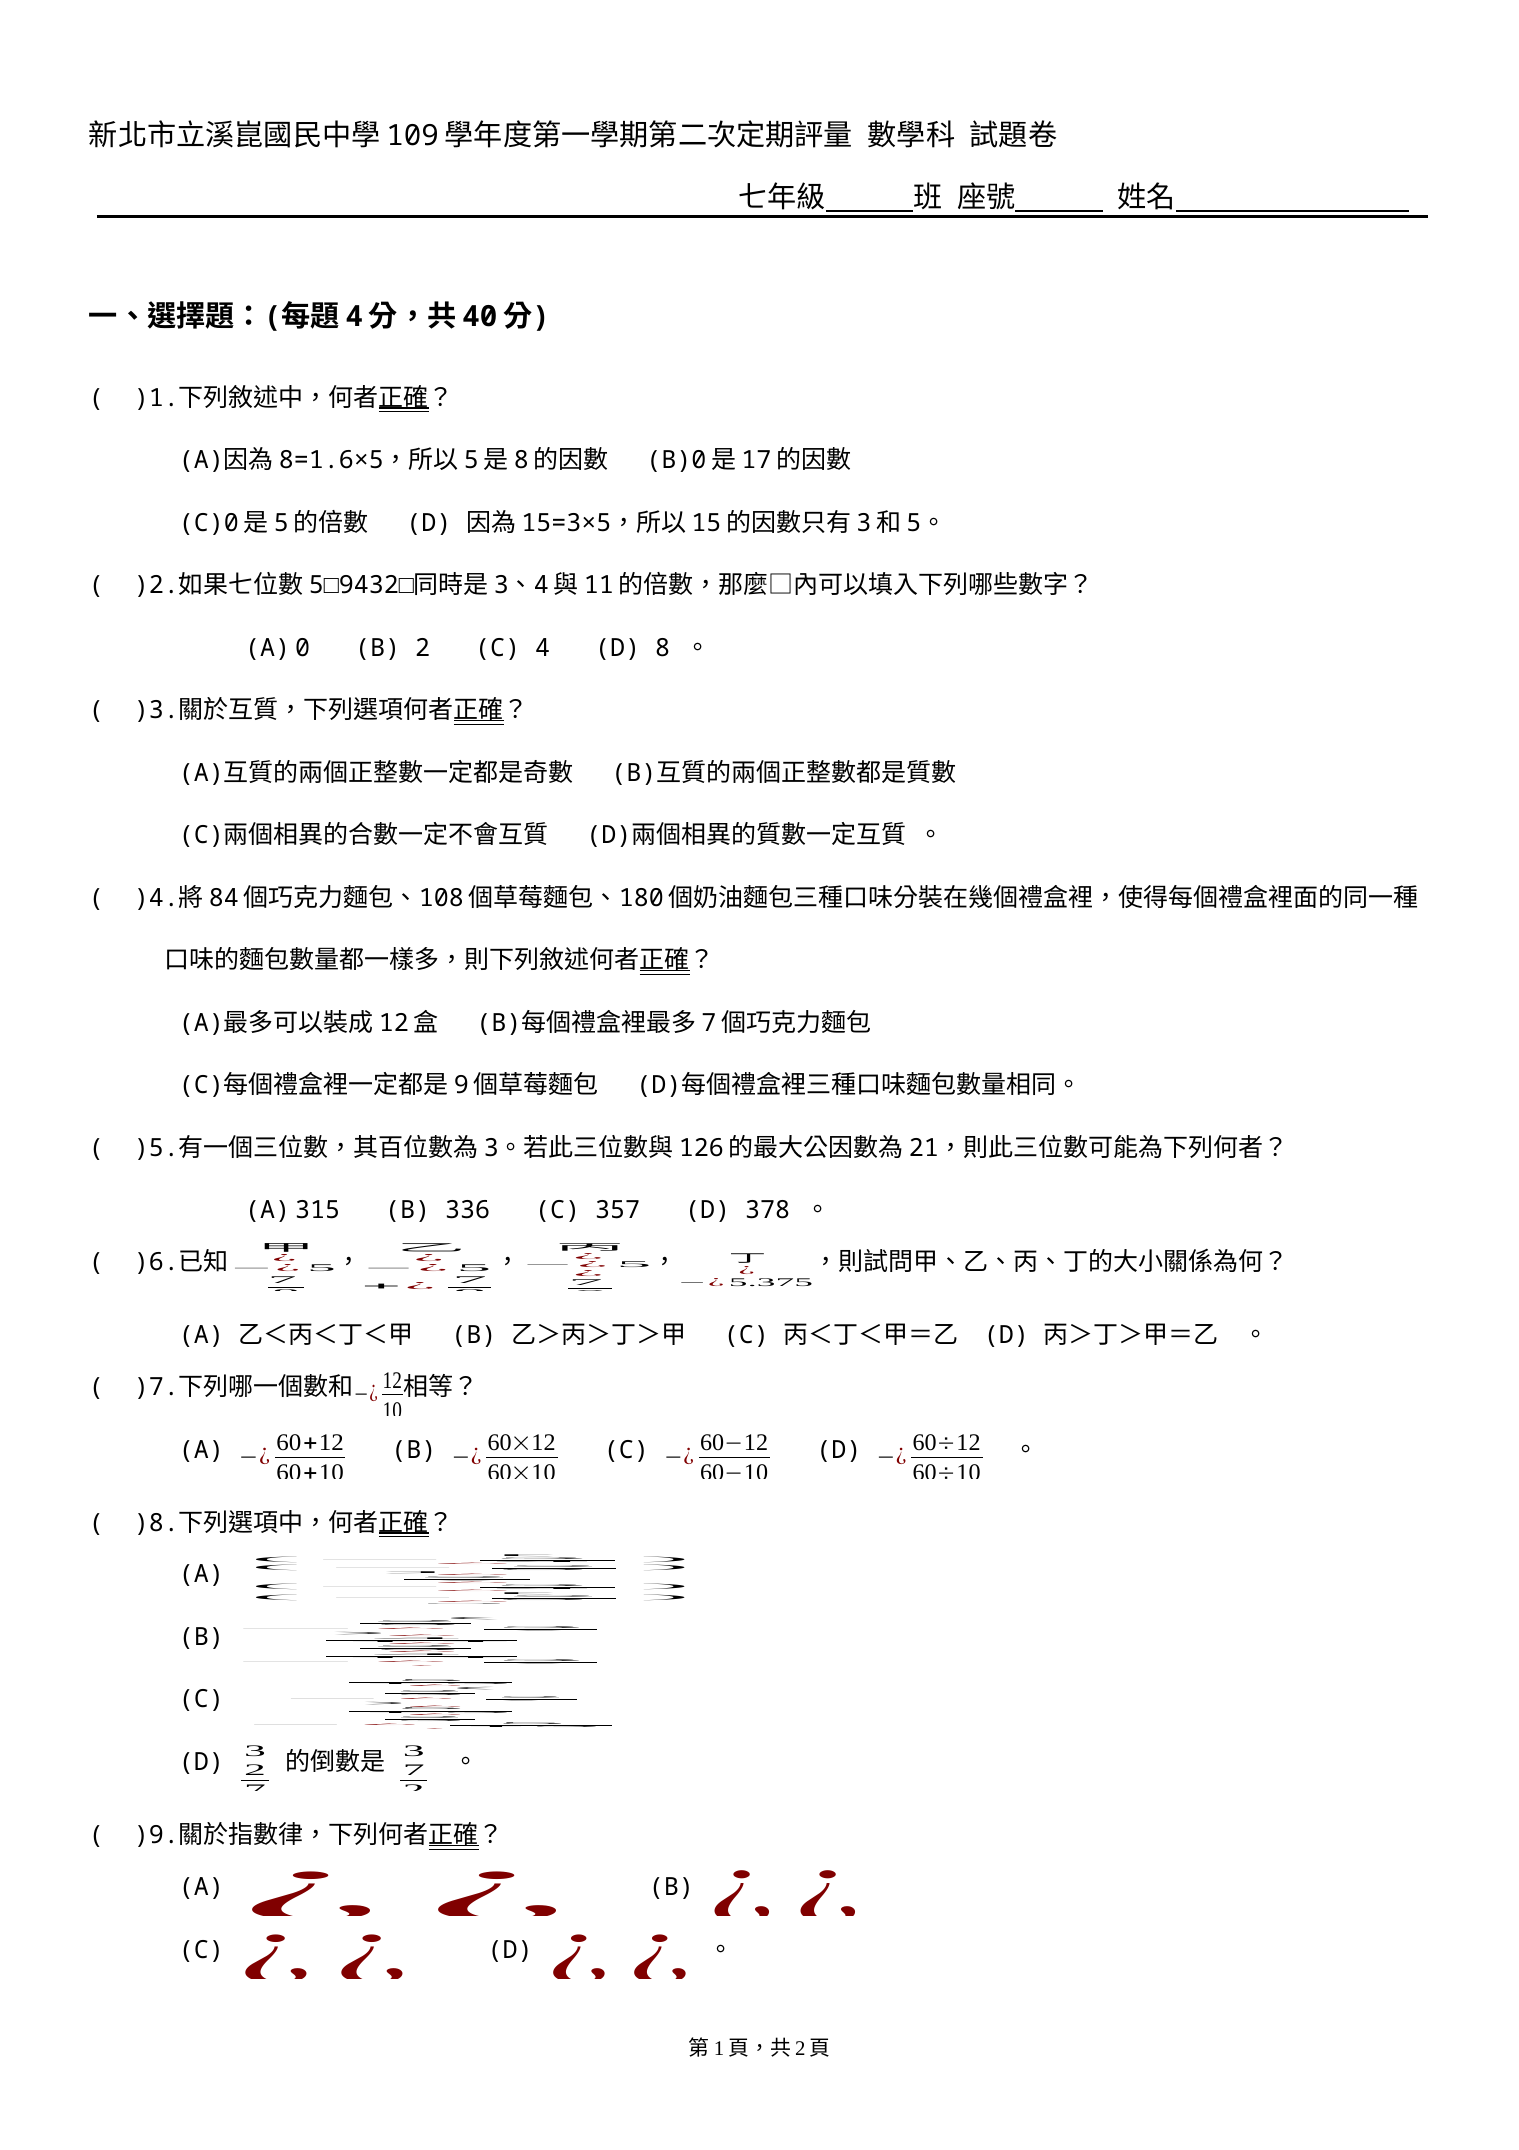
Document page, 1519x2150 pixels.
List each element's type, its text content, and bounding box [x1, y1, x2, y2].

text (A) (B) (C) (D) 。 [89, 1416, 1430, 1478]
text ( )9.關於指數律，下列何者正確？ [89, 1791, 1430, 1853]
text 新北市立溪崑國民中學109學年度第一學期第二次定期評量 數學科 試題卷 [89, 91, 1430, 153]
text (B) [89, 1603, 1430, 1666]
list 0 (B) 2 (C) 4 (D) 8 。 [245, 603, 1430, 666]
text ( )7.下列哪一個數和相等？ [89, 1353, 1430, 1416]
text (D) 的倒數是 。 [89, 1728, 1430, 1791]
text ( )6.已知，，，，則試問甲、乙、丙、丁的大小關係為何？ [89, 1228, 1430, 1291]
text ( )8.下列選項中，何者正確？ [89, 1478, 1430, 1541]
text (A)互質的兩個正整數一定都是奇數 (B)互質的兩個正整數都是質數 [89, 728, 1430, 791]
text ( )3.關於互質，下列選項何者正確？ [89, 666, 1430, 728]
text (C)兩個相異的合數一定不會互質 (D)兩個相異的質數一定互質 。 [89, 791, 1430, 853]
text (C)0是5的倍數 (D) 因為15=3×5，所以15的因數只有3和5。 [89, 478, 1430, 541]
text ( )1.下列敘述中，何者正確？ [89, 353, 1430, 416]
text 一、選擇題：(每題4分，共40分) [89, 272, 1430, 335]
text ( )2.如果七位數5□9432□同時是3、4與11的倍數，那麼□內可以填入下列哪些數字？ [89, 541, 1430, 603]
text (C) [89, 1666, 1430, 1728]
text (A)最多可以裝成12盒 (B)每個禮盒裡最多7個巧克力麵包 [89, 978, 1430, 1041]
text (A)因為8=1.6×5，所以5是8的因數 (B)0是17的因數 [89, 416, 1430, 478]
text (C) (D) 。 [89, 1916, 1430, 1978]
text (A) (B) [89, 1853, 1430, 1916]
list 315 (B) 336 (C) 357 (D) 378 。 [245, 1166, 1430, 1228]
text (A) [89, 1541, 1430, 1603]
text (C)每個禮盒裡一定都是9個草莓麵包 (D)每個禮盒裡三種口味麵包數量相同。 [89, 1041, 1430, 1103]
text ( )5.有一個三位數，其百位數為3。若此三位數與126的最大公因數為21，則此三位數可能為下列何者？ [89, 1103, 1430, 1166]
text ( )4.將84個巧克力麵包、108個草莓麵包、180個奶油麵包三種口味分裝在幾個禮盒裡，使得每個禮盒裡面的同一種口味的麵包數量都一樣多，則下列敘述何者正確？ [89, 853, 1430, 978]
text 七年級 班 座號 姓名 [738, 153, 1430, 216]
text (A) 乙＜丙＜丁＜甲 (B) 乙＞丙＞丁＞甲 (C) 丙＜丁＜甲＝乙 (D) 丙＞丁＞甲＝乙 。 [89, 1291, 1430, 1353]
